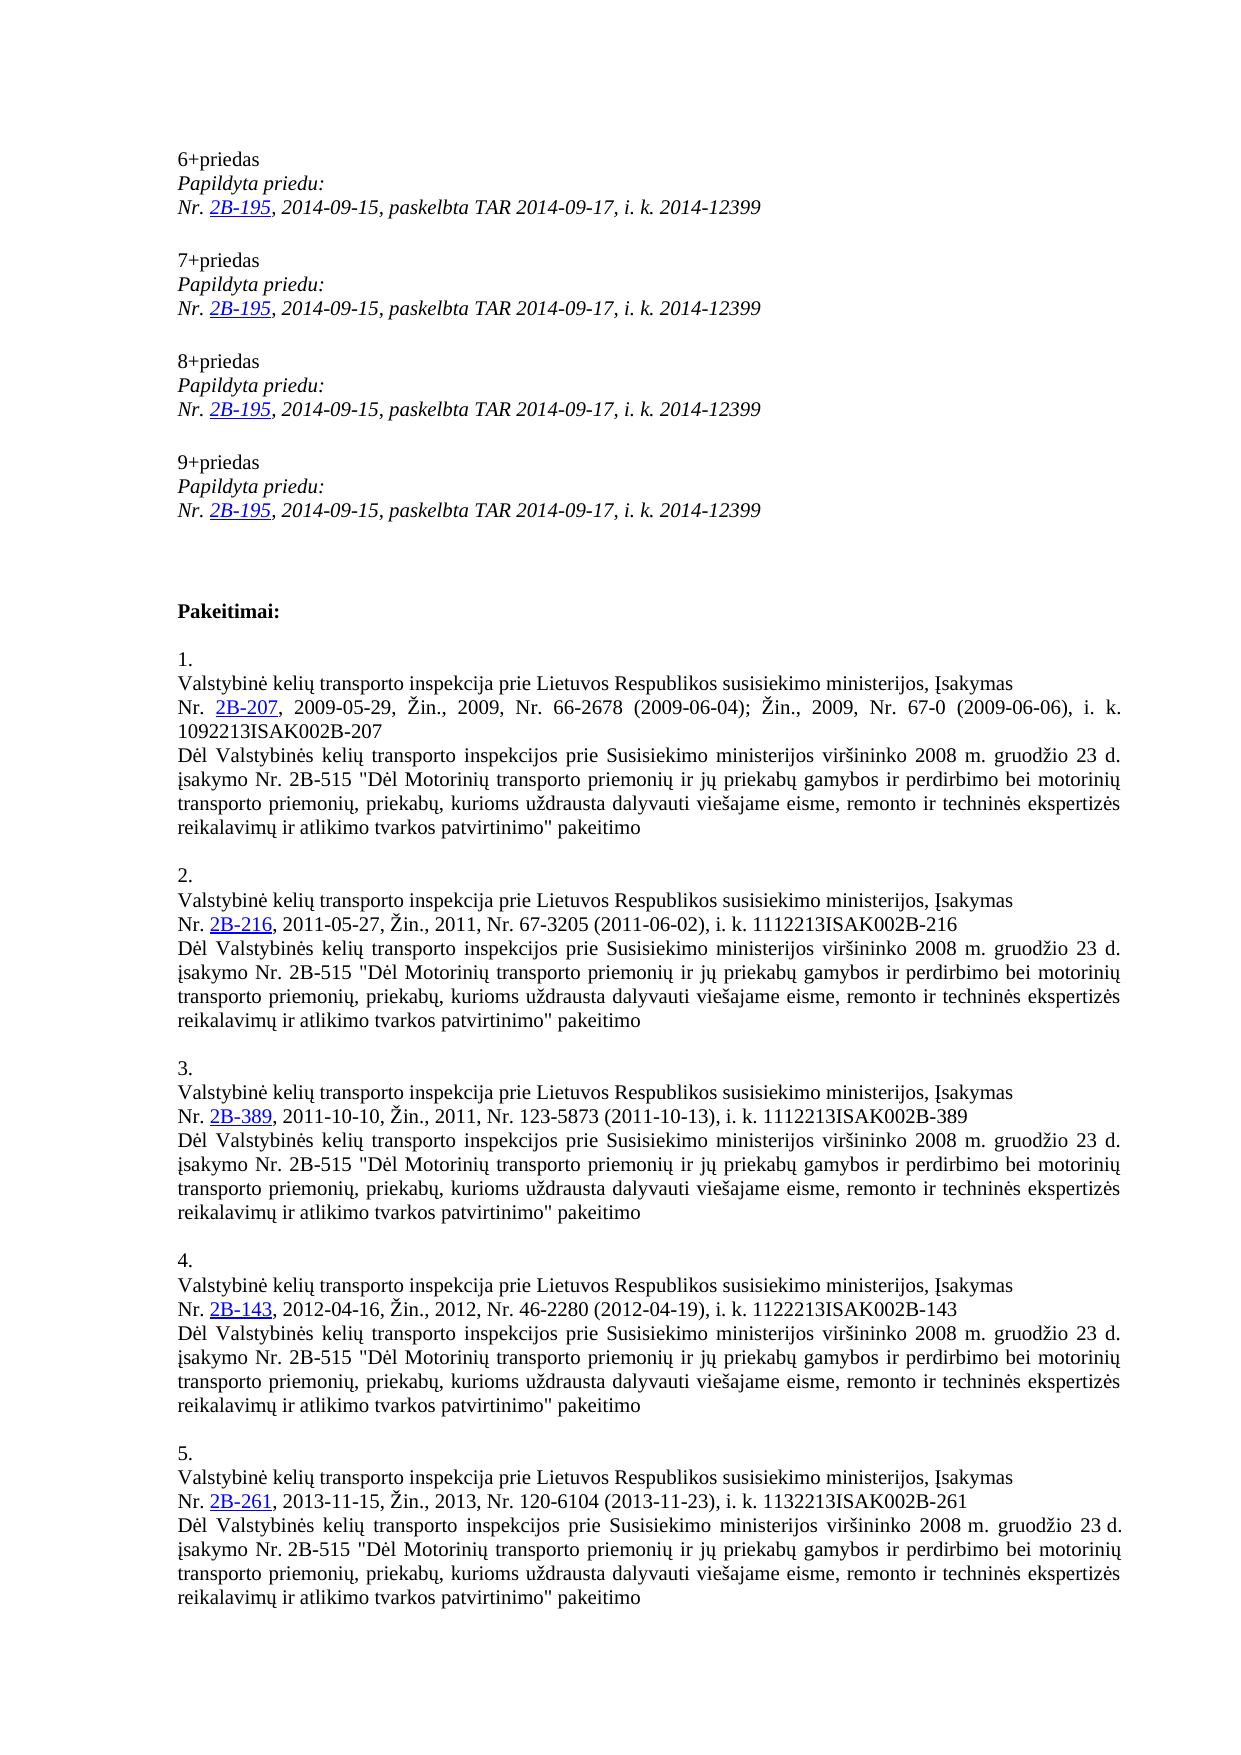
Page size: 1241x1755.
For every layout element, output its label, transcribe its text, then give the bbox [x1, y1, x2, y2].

text 8+priedas [177, 349, 1122, 373]
text Papildyta priedu: [177, 373, 1122, 397]
text Nr. 2B-195, 2014-09-15, paskelbta TAR 2014-09-17, i. k. 2014-12399 [177, 296, 1122, 320]
text Dėl Valstybinės kelių transporto inspekcijos prie Susisiekimo ministerijos viršininko 2008 m. gruodžio 23 d. įsakymo Nr. 2B-515 "Dėl Motorinių transporto priemonių ir jų priekabų gamybos ir perdirbimo bei motorinių transporto priemonių, priekabų, kurioms uždrausta dalyvauti viešajame eisme, remonto ir techninės ekspertizės reikalavimų ir atlikimo tvarkos patvirtinimo" pakeitimo [177, 1513, 1122, 1609]
text Nr. 2B-261, 2013-11-15, Žin., 2013, Nr. 120-6104 (2013-11-23), i. k. 1132213ISAK002B-261 [177, 1489, 1122, 1513]
text 2. [177, 863, 1122, 887]
text Nr. 2B-195, 2014-09-15, paskelbta TAR 2014-09-17, i. k. 2014-12399 [177, 195, 1122, 219]
text Nr. 2B-207, 2009-05-29, Žin., 2009, Nr. 66-2678 (2009-06-04); Žin., 2009, Nr. 67-0 (2009-06-06), i. k. 1092213ISAK002B-207 [177, 695, 1122, 743]
text Papildyta priedu: [177, 272, 1122, 296]
text Valstybinė kelių transporto inspekcija prie Lietuvos Respublikos susisiekimo ministerijos, Įsakymas [177, 1465, 1122, 1489]
text Dėl Valstybinės kelių transporto inspekcijos prie Susisiekimo ministerijos viršininko 2008 m. gruodžio 23 d. įsakymo Nr. 2B-515 "Dėl Motorinių transporto priemonių ir jų priekabų gamybos ir perdirbimo bei motorinių transporto priemonių, priekabų, kurioms uždrausta dalyvauti viešajame eisme, remonto ir techninės ekspertizės reikalavimų ir atlikimo tvarkos patvirtinimo" pakeitimo [177, 1321, 1122, 1417]
text Papildyta priedu: [177, 171, 1122, 195]
text Nr. 2B-195, 2014-09-15, paskelbta TAR 2014-09-17, i. k. 2014-12399 [177, 397, 1122, 421]
text 1. [177, 647, 1122, 671]
text 6+priedas [177, 147, 1122, 171]
text 5. [177, 1441, 1122, 1465]
text Nr. 2B-143, 2012-04-16, Žin., 2012, Nr. 46-2280 (2012-04-19), i. k. 1122213ISAK002B-143 [177, 1297, 1122, 1321]
text 3. [177, 1056, 1122, 1080]
text Dėl Valstybinės kelių transporto inspekcijos prie Susisiekimo ministerijos viršininko 2008 m. gruodžio 23 d. įsakymo Nr. 2B-515 "Dėl Motorinių transporto priemonių ir jų priekabų gamybos ir perdirbimo bei motorinių transporto priemonių, priekabų, kurioms uždrausta dalyvauti viešajame eisme, remonto ir techninės ekspertizės reikalavimų ir atlikimo tvarkos patvirtinimo" pakeitimo [177, 1128, 1122, 1224]
text Papildyta priedu: [177, 474, 1122, 498]
text Dėl Valstybinės kelių transporto inspekcijos prie Susisiekimo ministerijos viršininko 2008 m. gruodžio 23 d. įsakymo Nr. 2B-515 "Dėl Motorinių transporto priemonių ir jų priekabų gamybos ir perdirbimo bei motorinių transporto priemonių, priekabų, kurioms uždrausta dalyvauti viešajame eisme, remonto ir techninės ekspertizės reikalavimų ir atlikimo tvarkos patvirtinimo" pakeitimo [177, 743, 1122, 839]
text Pakeitimai: [177, 599, 1122, 623]
text Valstybinė kelių transporto inspekcija prie Lietuvos Respublikos susisiekimo ministerijos, Įsakymas [177, 887, 1122, 912]
text Dėl Valstybinės kelių transporto inspekcijos prie Susisiekimo ministerijos viršininko 2008 m. gruodžio 23 d. įsakymo Nr. 2B-515 "Dėl Motorinių transporto priemonių ir jų priekabų gamybos ir perdirbimo bei motorinių transporto priemonių, priekabų, kurioms uždrausta dalyvauti viešajame eisme, remonto ir techninės ekspertizės reikalavimų ir atlikimo tvarkos patvirtinimo" pakeitimo [177, 936, 1122, 1032]
text 4. [177, 1248, 1122, 1272]
text Nr. 2B-195, 2014-09-15, paskelbta TAR 2014-09-17, i. k. 2014-12399 [177, 498, 1122, 522]
text Valstybinė kelių transporto inspekcija prie Lietuvos Respublikos susisiekimo ministerijos, Įsakymas [177, 1272, 1122, 1297]
text 7+priedas [177, 248, 1122, 272]
text Nr. 2B-216, 2011-05-27, Žin., 2011, Nr. 67-3205 (2011-06-02), i. k. 1112213ISAK002B-216 [177, 912, 1122, 936]
text Valstybinė kelių transporto inspekcija prie Lietuvos Respublikos susisiekimo ministerijos, Įsakymas [177, 671, 1122, 695]
text Valstybinė kelių transporto inspekcija prie Lietuvos Respublikos susisiekimo ministerijos, Įsakymas [177, 1080, 1122, 1104]
text Nr. 2B-389, 2011-10-10, Žin., 2011, Nr. 123-5873 (2011-10-13), i. k. 1112213ISAK002B-389 [177, 1104, 1122, 1128]
text 9+priedas [177, 450, 1122, 474]
